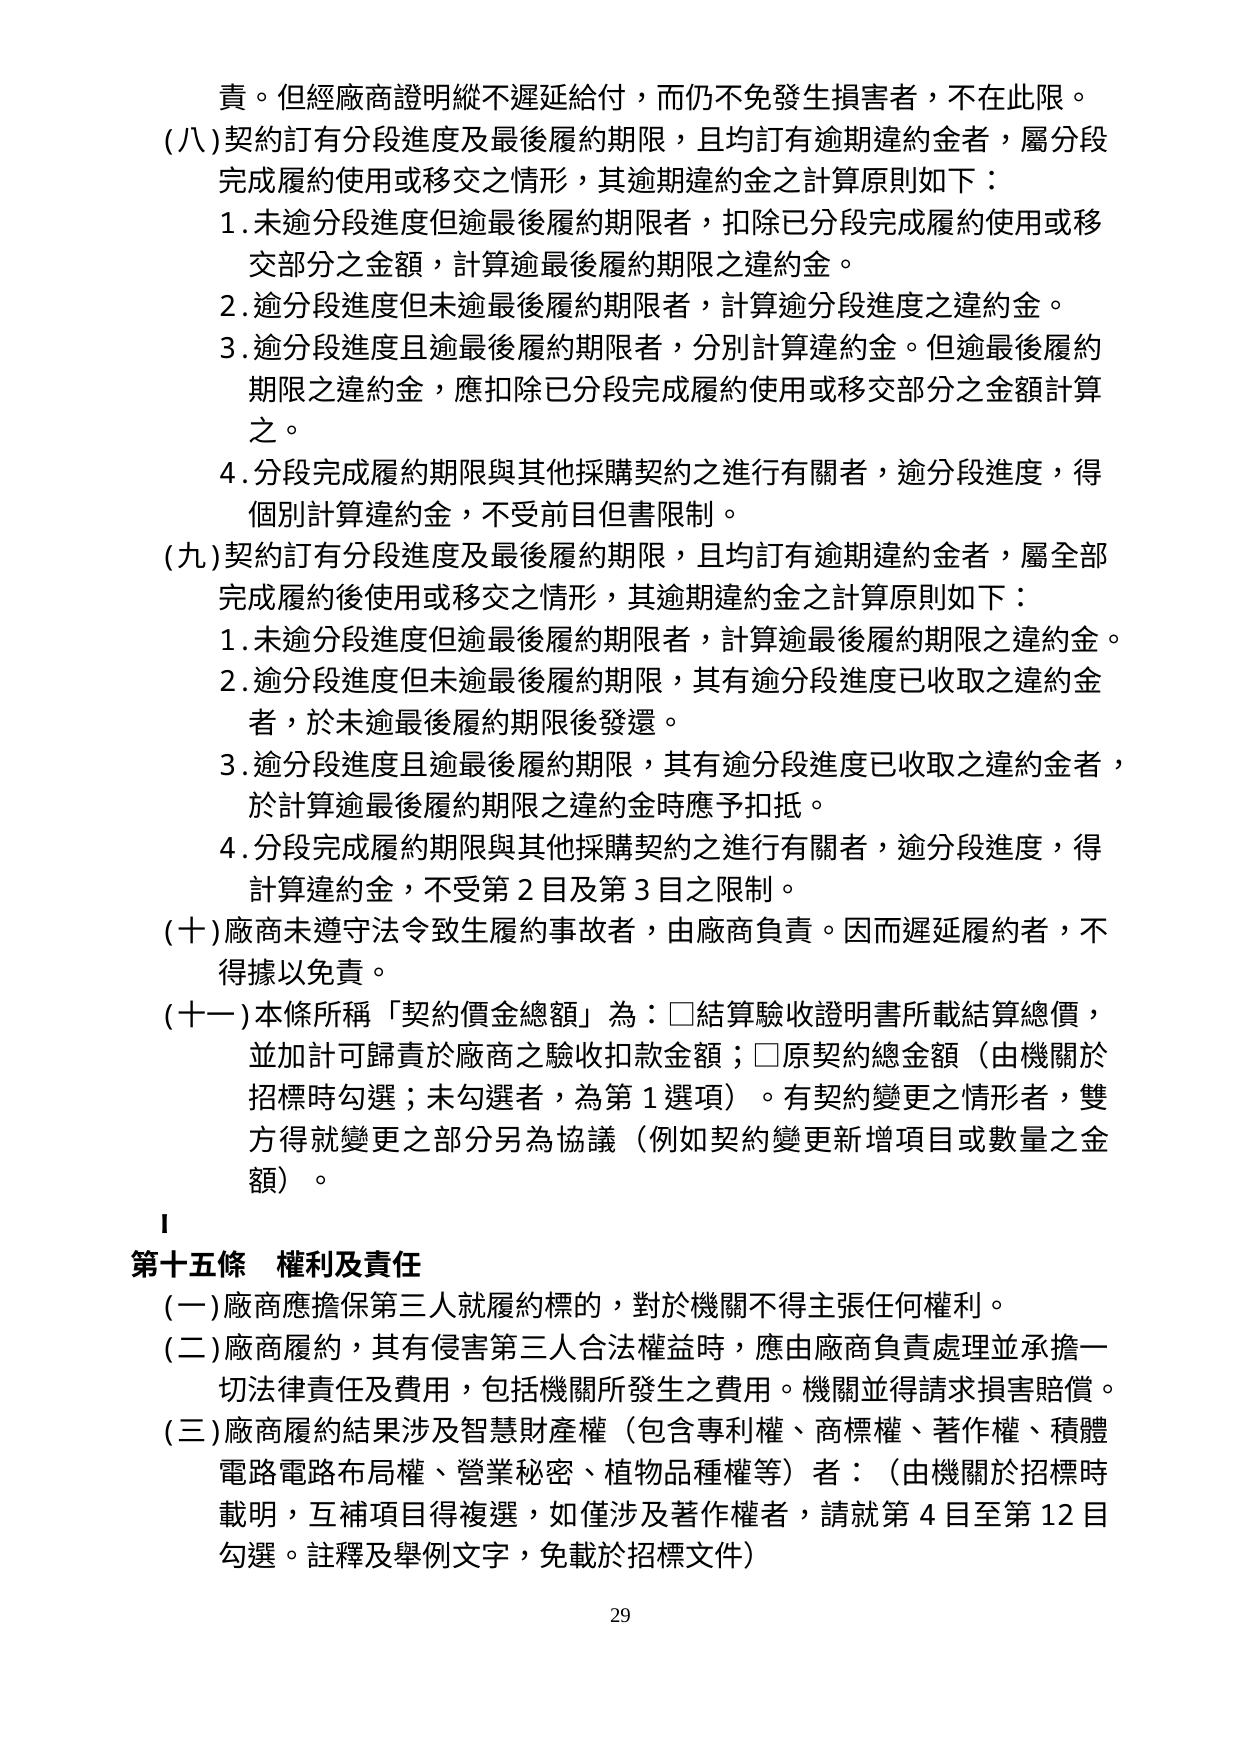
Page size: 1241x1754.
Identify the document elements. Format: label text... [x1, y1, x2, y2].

text (二)廠商履約，其有侵害第三人合法權益時，應由廠商負責處理並承擔一切法律責任及費用，包括機關所發生之費用。機關並得請求損害賠償。 [159, 1325, 1110, 1408]
text 4.分段完成履約期限與其他採購契約之進行有關者，逾分段進度，得個別計算違約金，不受前目但書限制。 [218, 450, 1104, 533]
text 責。但經廠商證明縱不遲延給付，而仍不免發生損害者，不在此限。 [159, 75, 1110, 117]
text  [159, 1200, 1110, 1242]
text 第十五條 權利及責任 [130, 1242, 1110, 1283]
text (八)契約訂有分段進度及最後履約期限，且均訂有逾期違約金者，屬分段完成履約使用或移交之情形，其逾期違約金之計算原則如下： [159, 117, 1110, 200]
text (一)廠商應擔保第三人就履約標的，對於機關不得主張任何權利。 [159, 1283, 1110, 1325]
text (九)契約訂有分段進度及最後履約期限，且均訂有逾期違約金者，屬全部完成履約後使用或移交之情形，其逾期違約金之計算原則如下： [159, 533, 1110, 617]
text (三)廠商履約結果涉及智慧財產權（包含專利權、商標權、著作權、積體電路電路布局權、營業秘密、植物品種權等）者：（由機關於招標時載明，互補項目得複選，如僅涉及著作權者，請就第4目至第12目勾選。註釋及舉例文字，免載於招標文件） [159, 1408, 1110, 1575]
text 2.逾分段進度但未逾最後履約期限者，計算逾分段進度之違約金。 [218, 283, 1104, 325]
text 3.逾分段進度且逾最後履約期限，其有逾分段進度已收取之違約金者，於計算逾最後履約期限之違約金時應予扣抵。 [218, 742, 1104, 825]
text 2.逾分段進度但未逾最後履約期限，其有逾分段進度已收取之違約金者，於未逾最後履約期限後發還。 [218, 658, 1104, 742]
text 3.逾分段進度且逾最後履約期限者，分別計算違約金。但逾最後履約期限之違約金，應扣除已分段完成履約使用或移交部分之金額計算之。 [218, 325, 1104, 450]
text (十一)本條所稱「契約價金總額」為：□結算驗收證明書所載結算總價，並加計可歸責於廠商之驗收扣款金額；□原契約總金額（由機關於招標時勾選；未勾選者，為第1選項）。有契約變更之情形者，雙方得就變更之部分另為協議（例如契約變更新增項目或數量之金額）。 [159, 992, 1110, 1200]
text (十)廠商未遵守法令致生履約事故者，由廠商負責。因而遲延履約者，不得據以免責。 [159, 908, 1110, 992]
text 1.未逾分段進度但逾最後履約期限者，計算逾最後履約期限之違約金。 [218, 617, 1104, 658]
text 1.未逾分段進度但逾最後履約期限者，扣除已分段完成履約使用或移交部分之金額，計算逾最後履約期限之違約金。 [218, 200, 1104, 283]
text 4.分段完成履約期限與其他採購契約之進行有關者，逾分段進度，得計算違約金，不受第2目及第3目之限制。 [218, 825, 1104, 908]
